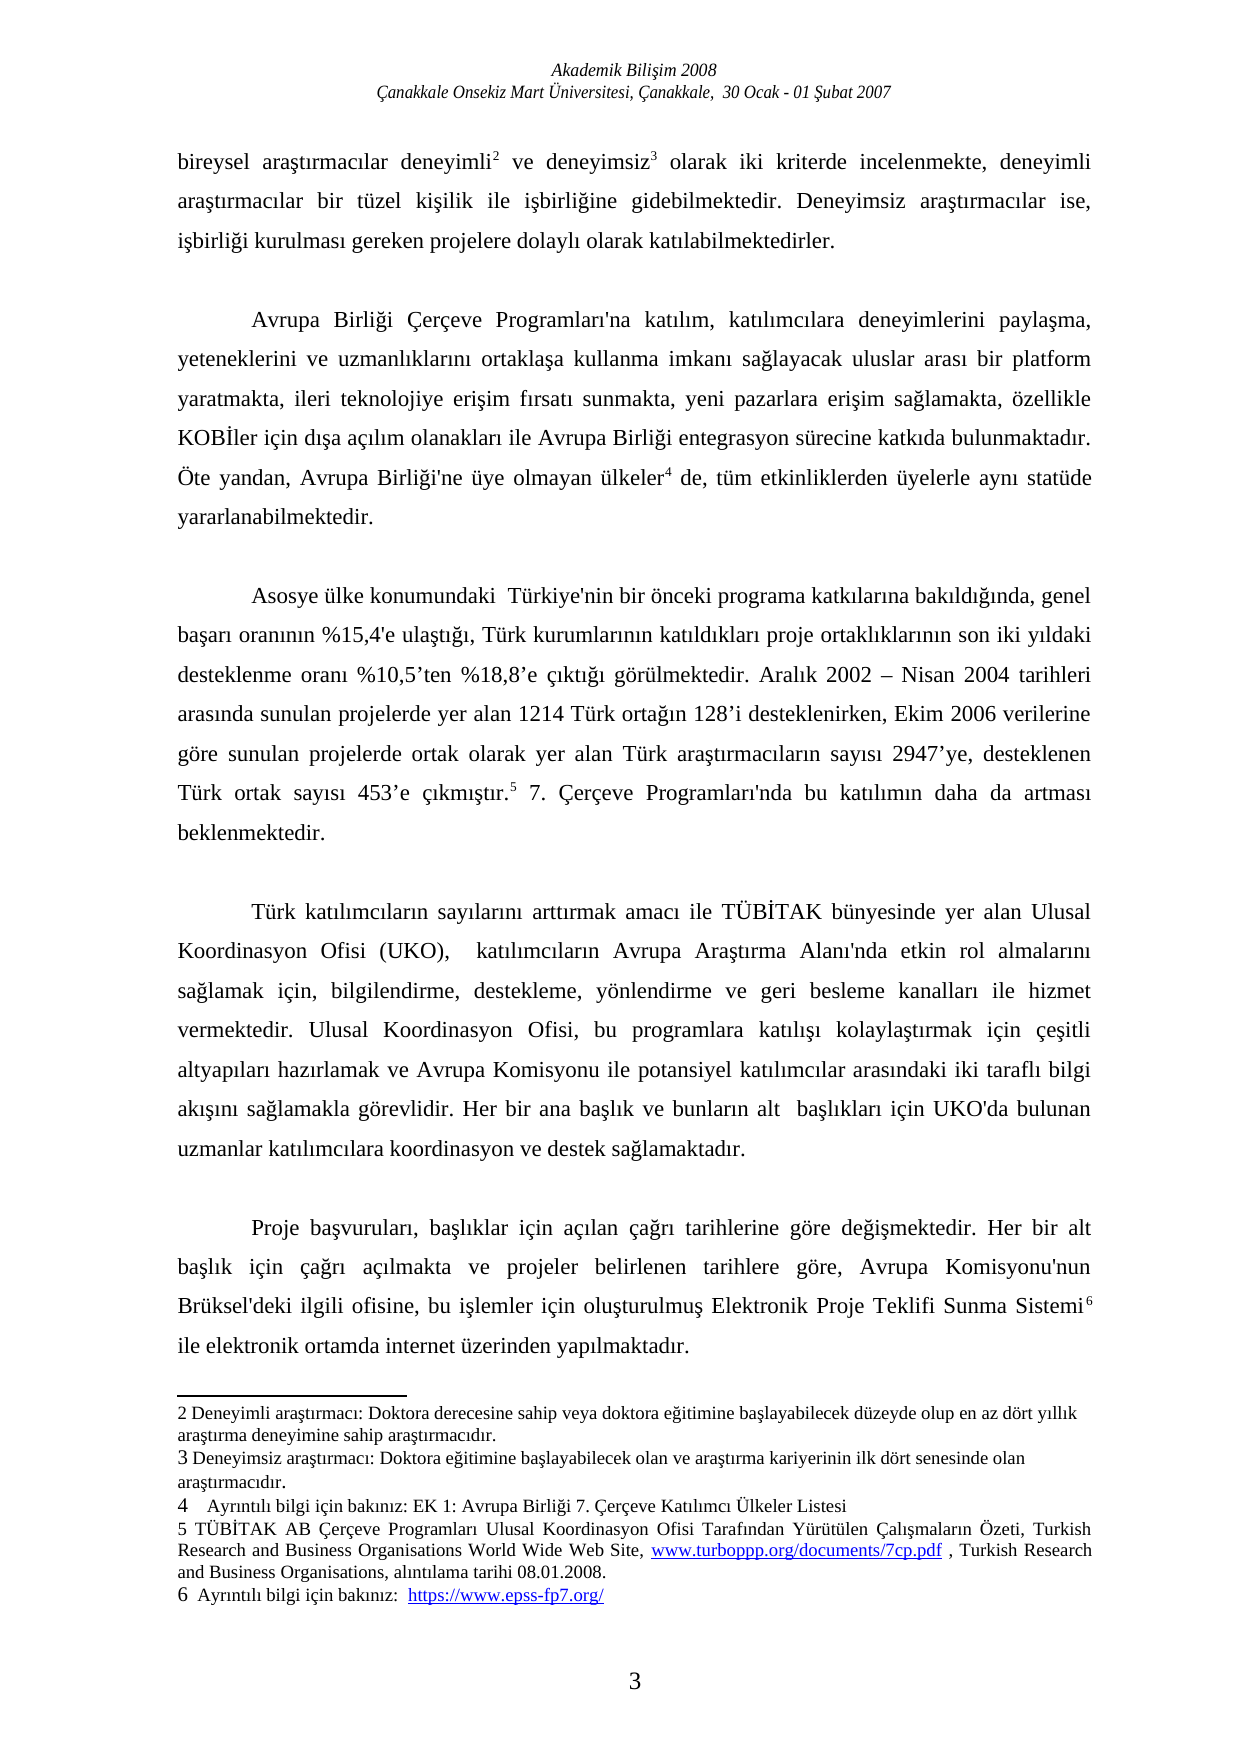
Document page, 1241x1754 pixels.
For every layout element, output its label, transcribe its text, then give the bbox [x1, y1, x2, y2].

text Deneyimli araştırmacı: Doktora derecesine sahip veya doktora eğitimine başlayabilecek düzeyde olup en az dört yıllık araştırma deneyimine sahip araştırmacıdır. [177, 1402, 1092, 1445]
text Ayrıntılı bilgi için bakınız: https://www.epss-fp7.org/ [177, 1582, 1092, 1606]
text Asosye ülke konumundaki Türkiye'nin bir önceki programa katkılarına bakıldığında, genel başarı oranının %15,4'e ulaştığı, Türk kurumlarının katıldıkları proje ortaklıklarının son iki yıldaki desteklenme oranı %10,5’ten %18,8’e çıktığı görülmektedir. Aralık 2002 – Nisan 2004 tarihleri arasında sunulan projelerde yer alan 1214 Türk ortağın 128’i desteklenirken, Ekim 2006 verilerine göre sunulan projelerde ortak olarak yer alan Türk araştırmacıların sayısı 2947’ye, desteklenen Türk ortak sayısı 453’e çıkmıştır. 7. Çerçeve Programları'nda bu katılımın daha da artması beklenmektedir. [177, 582, 1092, 845]
text bireysel araştırmacılar deneyimli ve deneyimsiz olarak iki kriterde incelenmekte, deneyimli araştırmacılar bir tüzel kişilik ile işbirliğine gidebilmektedir. Deneyimsiz araştırmacılar ise, işbirliği kurulması gereken projelere dolaylı olarak katılabilmektedirler. [177, 148, 1092, 253]
text Türk katılımcıların sayılarını arttırmak amacı ile TÜBİTAK bünyesinde yer alan Ulusal Koordinasyon Ofisi (UKO), katılımcıların Avrupa Araştırma Alanı'nda etkin rol almalarını sağlamak için, bilgilendirme, destekleme, yönlendirme ve geri besleme kanalları ile hizmet vermektedir. Ulusal Koordinasyon Ofisi, bu programlara katılışı kolaylaştırmak için çeşitli altyapıları hazırlamak ve Avrupa Komisyonu ile potansiyel katılımcılar arasındaki iki taraflı bilgi akışını sağlamakla görevlidir. Her bir ana başlık ve bunların alt başlıkları için UKO'da bulunan uzmanlar katılımcılara koordinasyon ve destek sağlamaktadır. [177, 898, 1092, 1161]
text Deneyimsiz araştırmacı: Doktora eğitimine başlayabilecek olan ve araştırma kariyerinin ilk dört senesinde olan araştırmacıdır. [177, 1445, 1092, 1493]
text Ayrıntılı bilgi için bakınız: EK 1: Avrupa Birliği 7. Çerçeve Katılımcı Ülkeler Listesi [177, 1493, 1092, 1517]
text Proje başvuruları, başlıklar için açılan çağrı tarihlerine göre değişmektedir. Her bir alt başlık için çağrı açılmakta ve projeler belirlenen tarihlere göre, Avrupa Komisyonu'nun Brüksel'deki ilgili ofisine, bu işlemler için oluşturulmuş Elektronik Proje Teklifi Sunma Sistemi ile elektronik ortamda internet üzerinden yapılmaktadır. [177, 1214, 1092, 1358]
text Avrupa Birliği Çerçeve Programları'na katılım, katılımcılara deneyimlerini paylaşma, yeteneklerini ve uzmanlıklarını ortaklaşa kullanma imkanı sağlayacak uluslar arası bir platform yaratmakta, ileri teknolojiye erişim fırsatı sunmakta, yeni pazarlara erişim sağlamakta, özellikle KOBİler için dışa açılım olanakları ile Avrupa Birliği entegrasyon sürecine katkıda bulunmaktadır. Öte yandan, Avrupa Birliği'ne üye olmayan ülkeler de, tüm etkinliklerden üyelerle aynı statüde yararlanabilmektedir. [177, 306, 1092, 529]
text TÜBİTAK AB Çerçeve Programları Ulusal Koordinasyon Ofisi Tarafından Yürütülen Çalışmaların Özeti, Turkish Research and Business Organisations World Wide Web Site, www.turboppp.org/documents/7cp.pdf , Turkish Research and Business Organisations, alıntılama tarihi 08.01.2008. [177, 1517, 1092, 1582]
